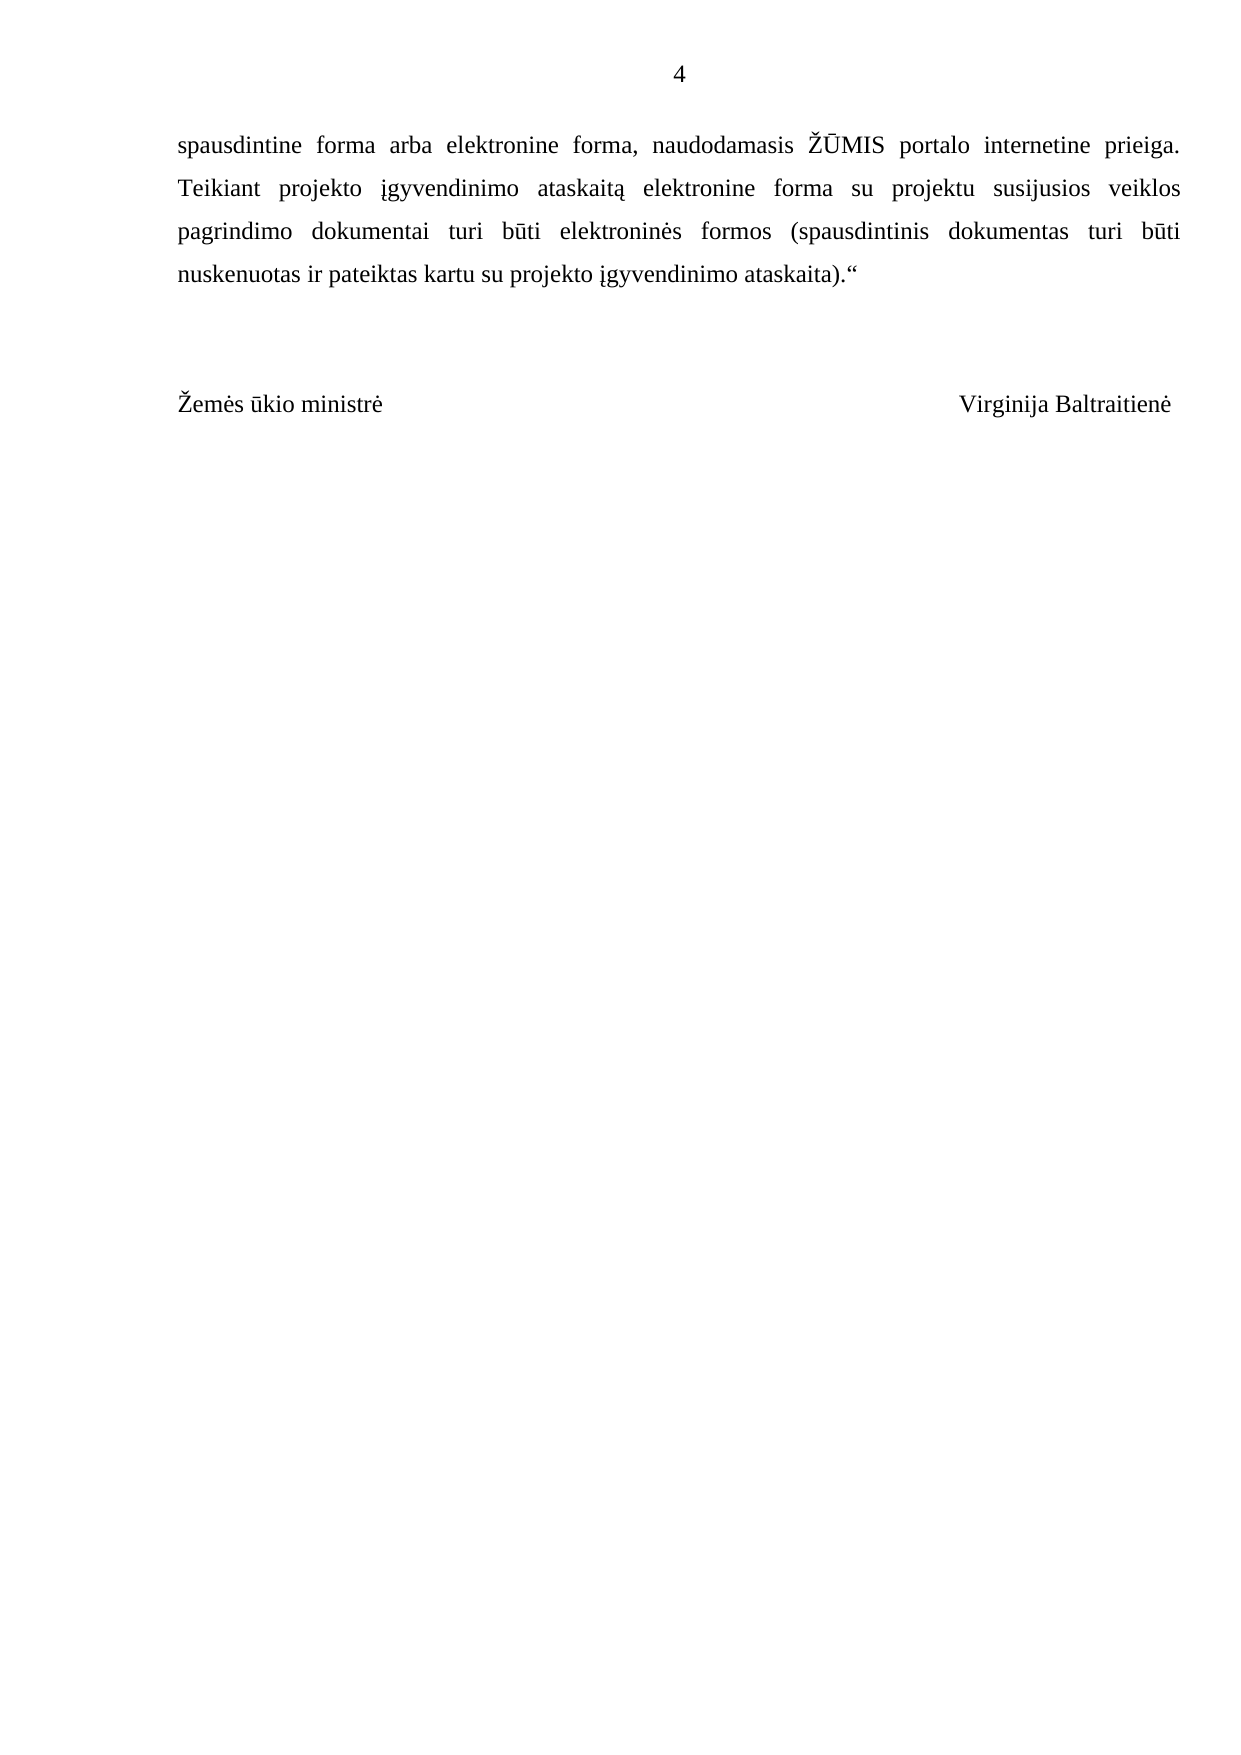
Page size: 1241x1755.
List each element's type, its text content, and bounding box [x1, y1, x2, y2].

text spausdintine forma arba elektronine forma, naudodamasis ŽŪMIS portalo internetine prieiga. Teikiant projekto įgyvendinimo ataskaitą elektronine forma su projektu susijusios veiklos pagrindimo dokumentai turi būti elektroninės formos (spausdintinis dokumentas turi būti nuskenuotas ir pateiktas kartu su projekto įgyvendinimo ataskaita).“ [177, 130, 1181, 288]
text Žemės ūkio ministrė Virginija Baltraitienė [177, 389, 1181, 417]
